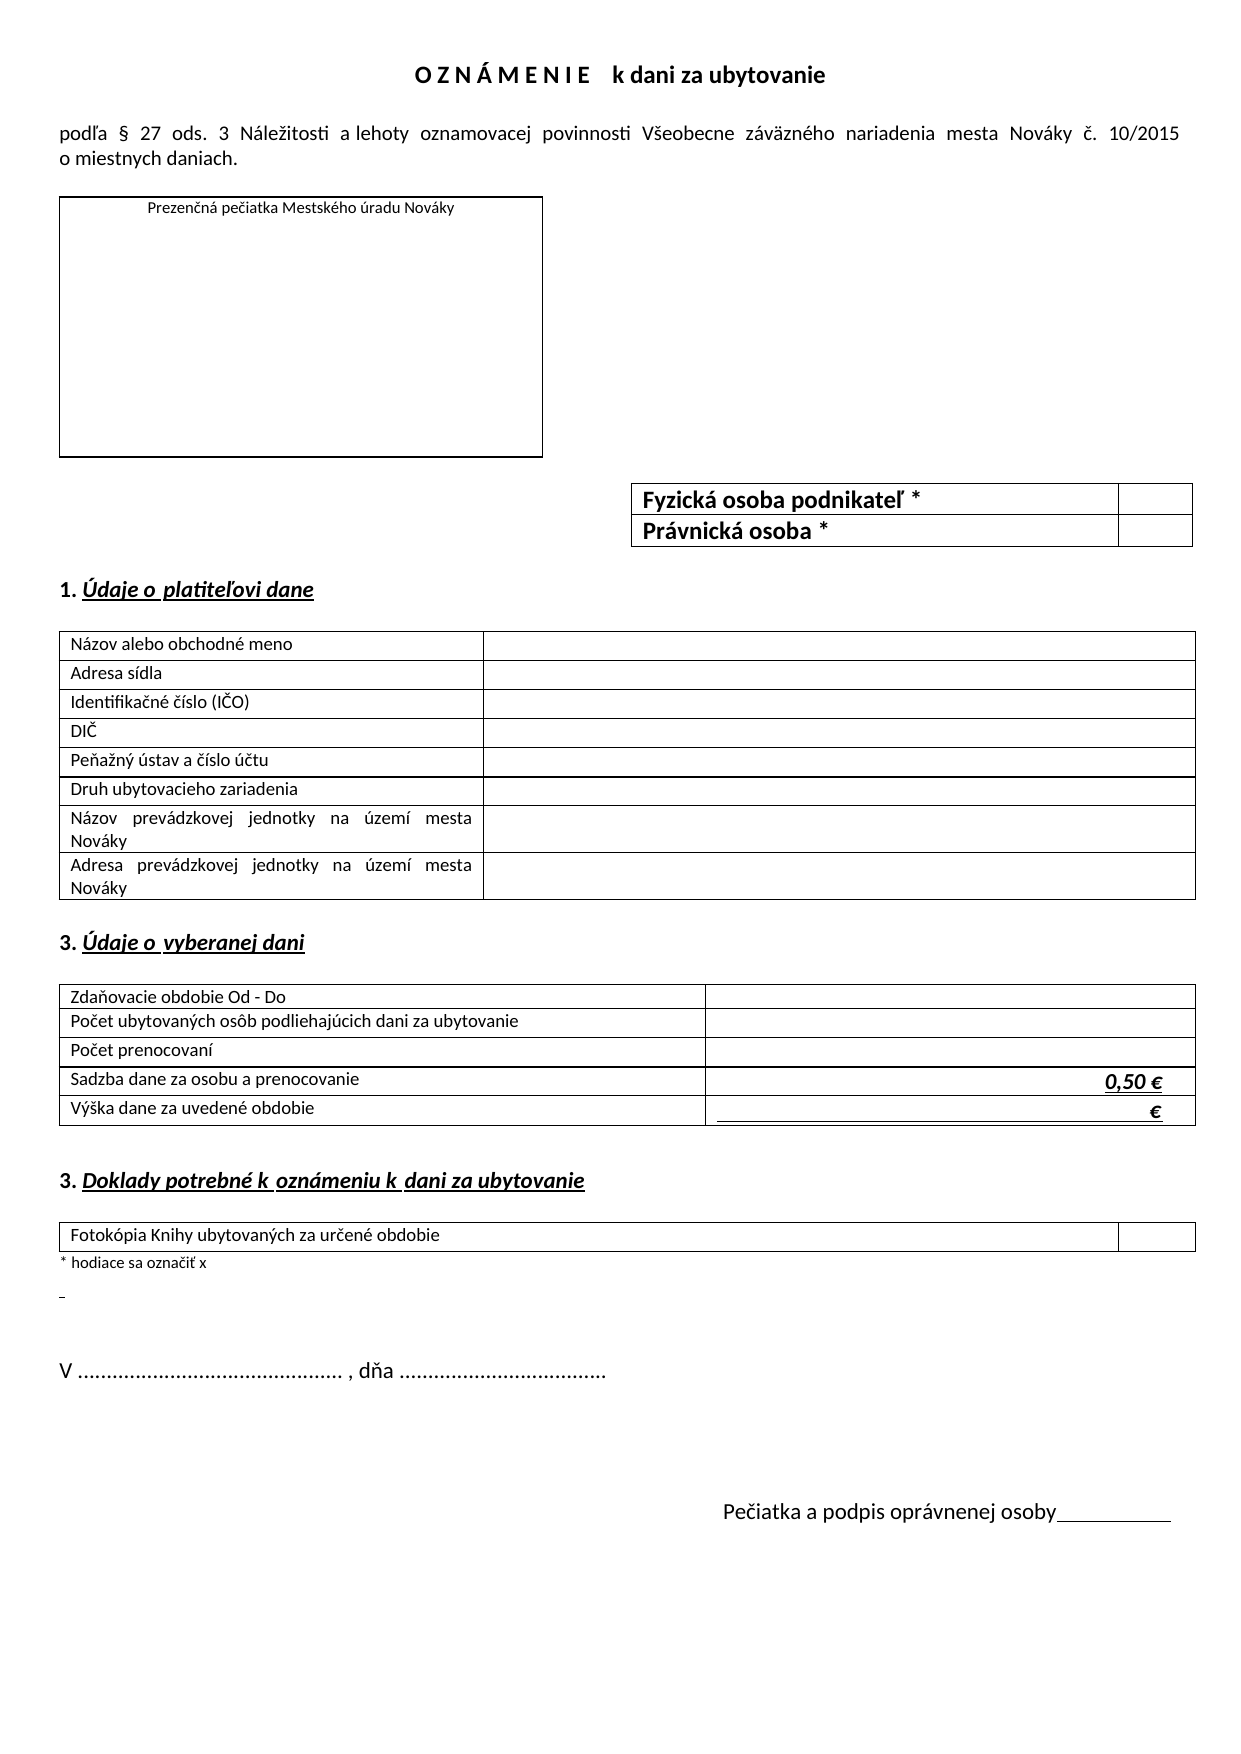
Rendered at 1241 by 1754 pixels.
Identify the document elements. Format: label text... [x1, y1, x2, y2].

table_cell [484, 748, 1195, 776]
table_header Zdaňovacie obdobie Od - Do [60, 985, 705, 1008]
table_header Fotokópia Knihy ubytovaných za určené obdobie [60, 1223, 1118, 1251]
table_cell DIČ [60, 719, 483, 747]
table_cell Adresa sídla [60, 661, 483, 689]
table_header [1119, 1223, 1195, 1251]
table_cell Peňažný ústav a číslo účtu [60, 748, 483, 776]
table_header [1119, 484, 1192, 514]
table_cell Identifikačné číslo (IČO) [60, 690, 483, 718]
table_cell Počet prenocovaní [60, 1038, 705, 1066]
table_cell [1119, 515, 1192, 546]
table_cell Názov prevádzkovej jednotky na území mesta Nováky [60, 806, 483, 852]
text 1. Údaje o platiteľovi dane [59, 575, 1181, 603]
table_cell Druh ubytovacieho zariadenia [60, 778, 483, 805]
text podľa § 27 ods. 3 Náležitosti a lehoty oznamovacej povinnosti Všeobecne záväzného nariadenia mesta Nováky č. 10/2015 o miestnych daniach. [59, 120, 1181, 171]
table_header [706, 985, 1195, 1008]
table_cell [484, 853, 1195, 899]
table_cell [484, 661, 1195, 689]
text * hodiace sa označiť x [59, 1252, 1181, 1273]
table_cell [484, 806, 1195, 852]
table_header Fyzická osoba podnikateľ * [632, 484, 1118, 514]
table_cell Adresa prevádzkovej jednotky na území mesta Nováky [60, 853, 483, 899]
text V .............................................. , dňa .................................... [59, 1357, 1181, 1385]
text 3. Doklady potrebné k oznámeniu k dani za ubytovanie [59, 1166, 1181, 1194]
table_header [484, 632, 1195, 660]
table_cell [706, 1009, 1195, 1037]
table_cell Právnická osoba * [632, 515, 1118, 546]
table_cell Počet ubytovaných osôb podliehajúcich dani za ubytovanie [60, 1009, 705, 1037]
table_header Názov alebo obchodné meno [60, 632, 483, 660]
table_cell [706, 1038, 1195, 1066]
table_cell Výška dane za uvedené obdobie [60, 1096, 705, 1124]
text 3. Údaje o vyberanej dani [59, 928, 1181, 956]
table_header Prezenčná pečiatka Mestského úradu Nováky [60, 198, 542, 456]
table_cell 0,50 € [706, 1068, 1195, 1095]
table_cell Sadzba dane za osobu a prenocovanie [60, 1068, 705, 1095]
text O Z N Á M E N I E k dani za ubytovanie [59, 59, 1181, 89]
table_cell [484, 719, 1195, 747]
table_cell [484, 778, 1195, 805]
text Pečiatka a podpis oprávnenej osoby [59, 1469, 1181, 1525]
table_cell € [706, 1096, 1195, 1124]
table_cell [484, 690, 1195, 718]
